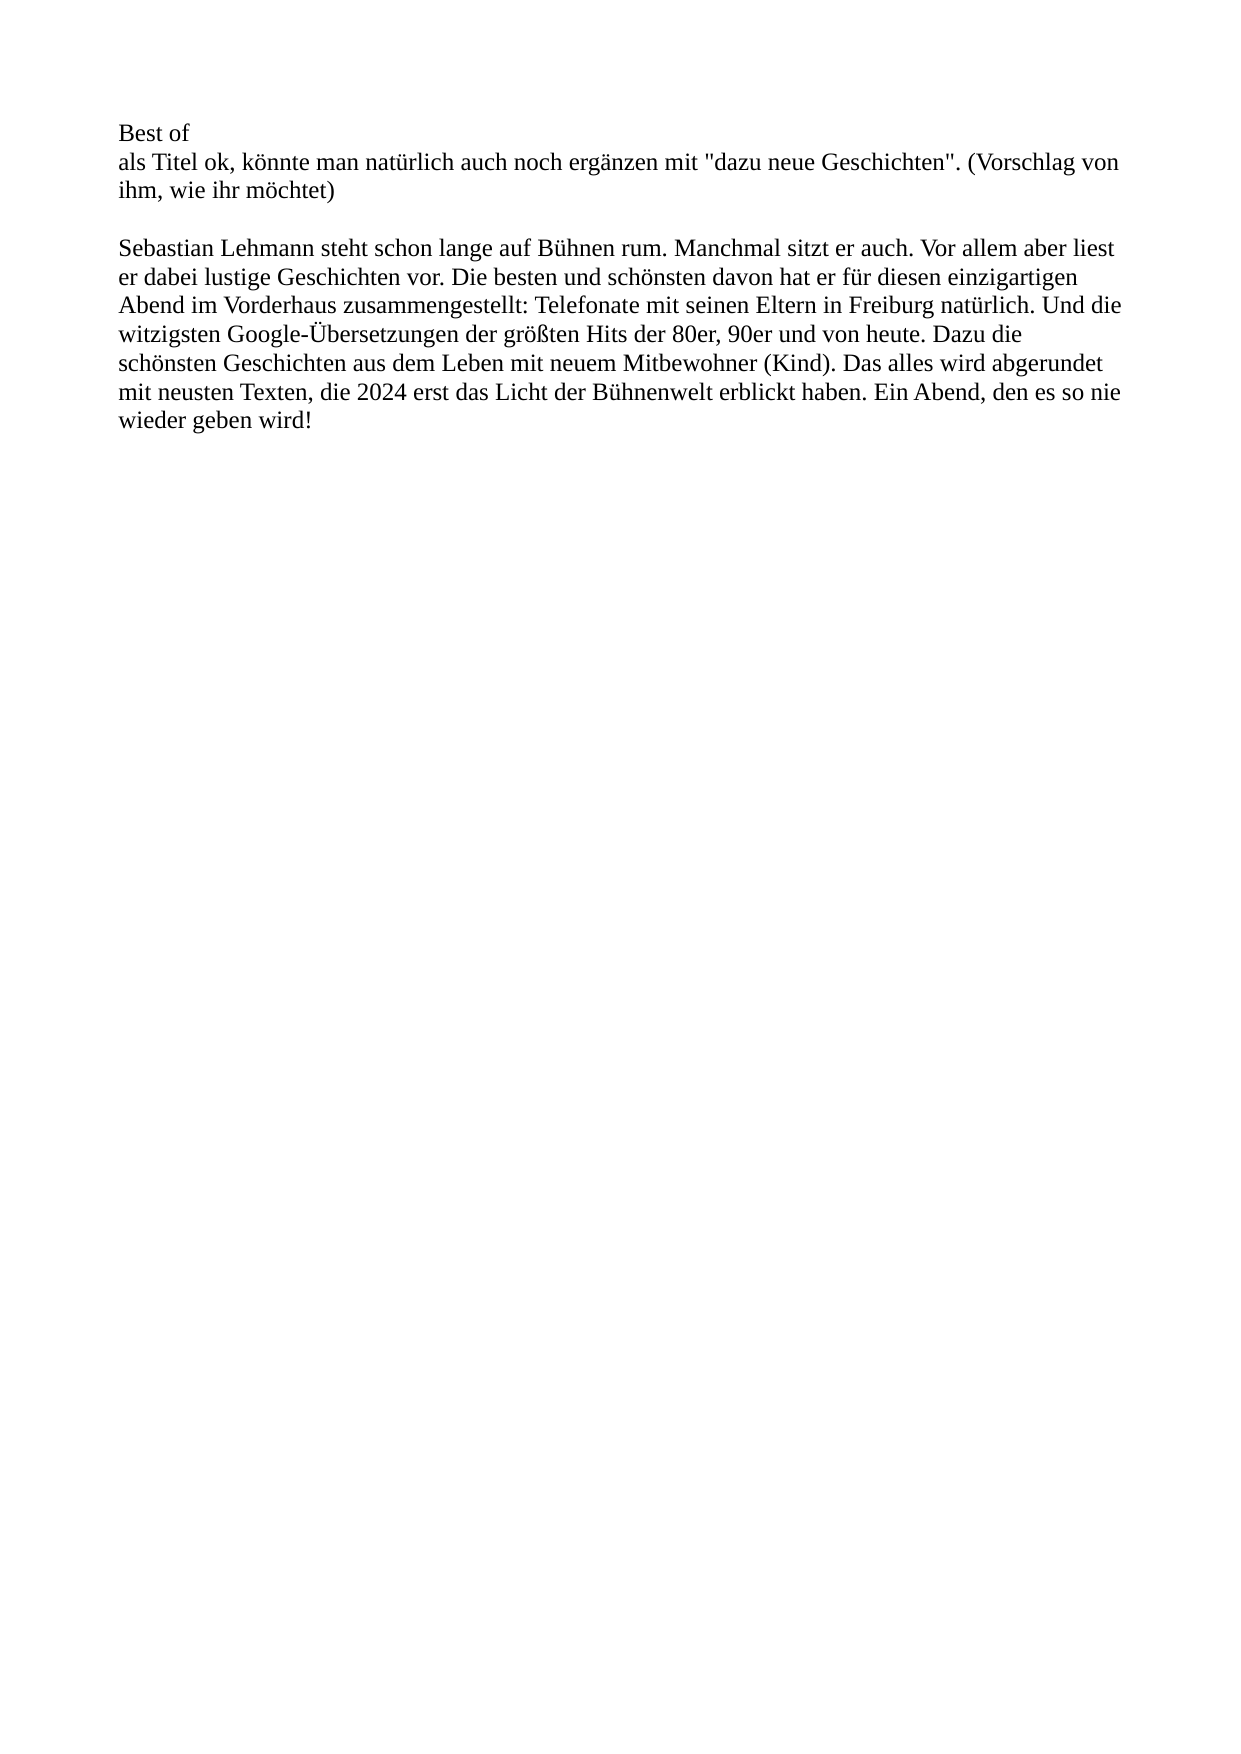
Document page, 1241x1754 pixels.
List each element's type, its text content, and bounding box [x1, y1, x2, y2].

text als Titel ok, könnte man natürlich auch noch ergänzen mit "dazu neue Geschichten". (Vorschlag von ihm, wie ihr möchtet) [118, 147, 1122, 204]
text Best of [118, 118, 1122, 147]
text Sebastian Lehmann steht schon lange auf Bühnen rum. Manchmal sitzt er auch. Vor allem aber liest er dabei lustige Geschichten vor. Die besten und schönsten davon hat er für diesen einzigartigen Abend im Vorderhaus zusammengestellt: Telefonate mit seinen Eltern in Freiburg natürlich. Und die witzigsten Google-Übersetzungen der größten Hits der 80er, 90er und von heute. Dazu die schönsten Geschichten aus dem Leben mit neuem Mitbewohner (Kind). Das alles wird abgerundet mit neusten Texten, die 2024 erst das Licht der Bühnenwelt erblickt haben. Ein Abend, den es so nie wieder geben wird! [118, 233, 1122, 434]
